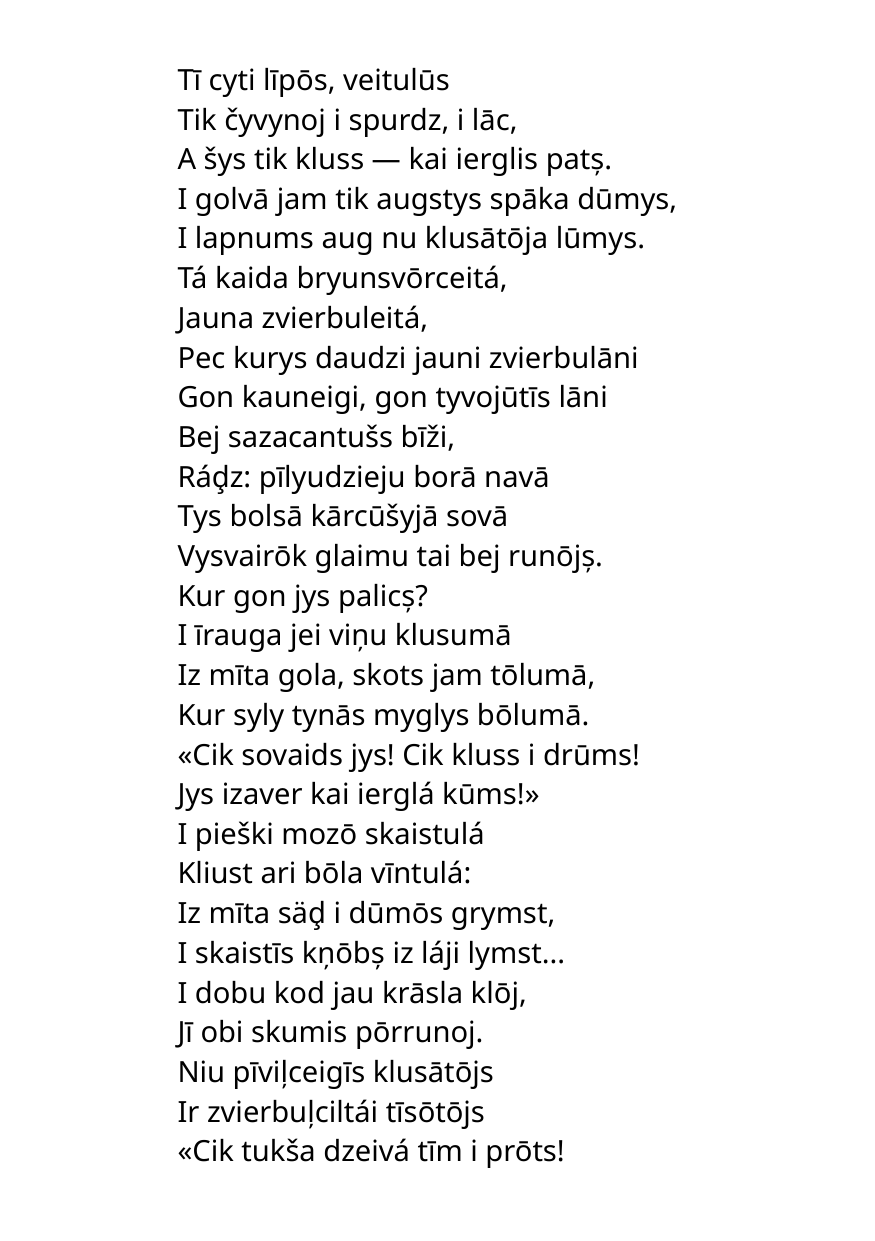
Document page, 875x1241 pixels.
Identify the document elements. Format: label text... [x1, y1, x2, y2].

text I lapnums aug nu klusātōja lūmys. [177, 218, 815, 257]
text Jys izaver kai ierglá kūms!» [177, 773, 815, 813]
text Tys bolsā kārcūšyjā sovā [177, 496, 815, 535]
text Iz mīta säḑ i dūmōs grymst, [177, 892, 815, 932]
text Kur syly tynās myglys bōlumā. [177, 694, 815, 734]
text Kur gon jys palicș? [177, 575, 815, 615]
text I golvā jam tik augstys spāka dūmys, [177, 178, 815, 218]
text Tī cyti līpōs, veitulūs [177, 59, 815, 99]
text Jī obi skumis pōrrunoj. [177, 1012, 815, 1051]
text Niu pīviļceigīs klusātōjs [177, 1051, 815, 1091]
text Ráḑz: pīlyudzieju borā navā [177, 456, 815, 496]
text Iz mīta gola, skots jam tōlumā, [177, 654, 815, 694]
text I pieški mozō skaistulá [177, 813, 815, 853]
text «Cik tukša dzeivá tīm i prōts! [177, 1131, 815, 1170]
text Tá kaida bryunsvōrceitá, [177, 257, 815, 297]
text Tik čyvynoj i spurdz, i lāc, [177, 99, 815, 138]
text I skaistīs kņōbș iz láji lymst... [177, 932, 815, 972]
text Ir zvierbuļciltái tīsōtōjs [177, 1091, 815, 1131]
text Gon kauneigi, gon tyvojūtīs lāni [177, 377, 815, 416]
text Pec kurys daudzi jauni zvierbulāni [177, 337, 815, 377]
text I īrauga jei viņu klusumā [177, 615, 815, 654]
text I dobu kod jau krāsla klōj, [177, 972, 815, 1012]
text Jauna zvierbuleitá, [177, 297, 815, 337]
text Bej sazacantušs bīži, [177, 416, 815, 456]
text Kliust ari bōla vīntulá: [177, 853, 815, 892]
text A šys tik kluss — kai ierglis patș. [177, 138, 815, 178]
text Vysvairōk glaimu tai bej runōjș. [177, 535, 815, 575]
text «Cik sovaids jys! Cik kluss i drūms! [177, 734, 815, 773]
